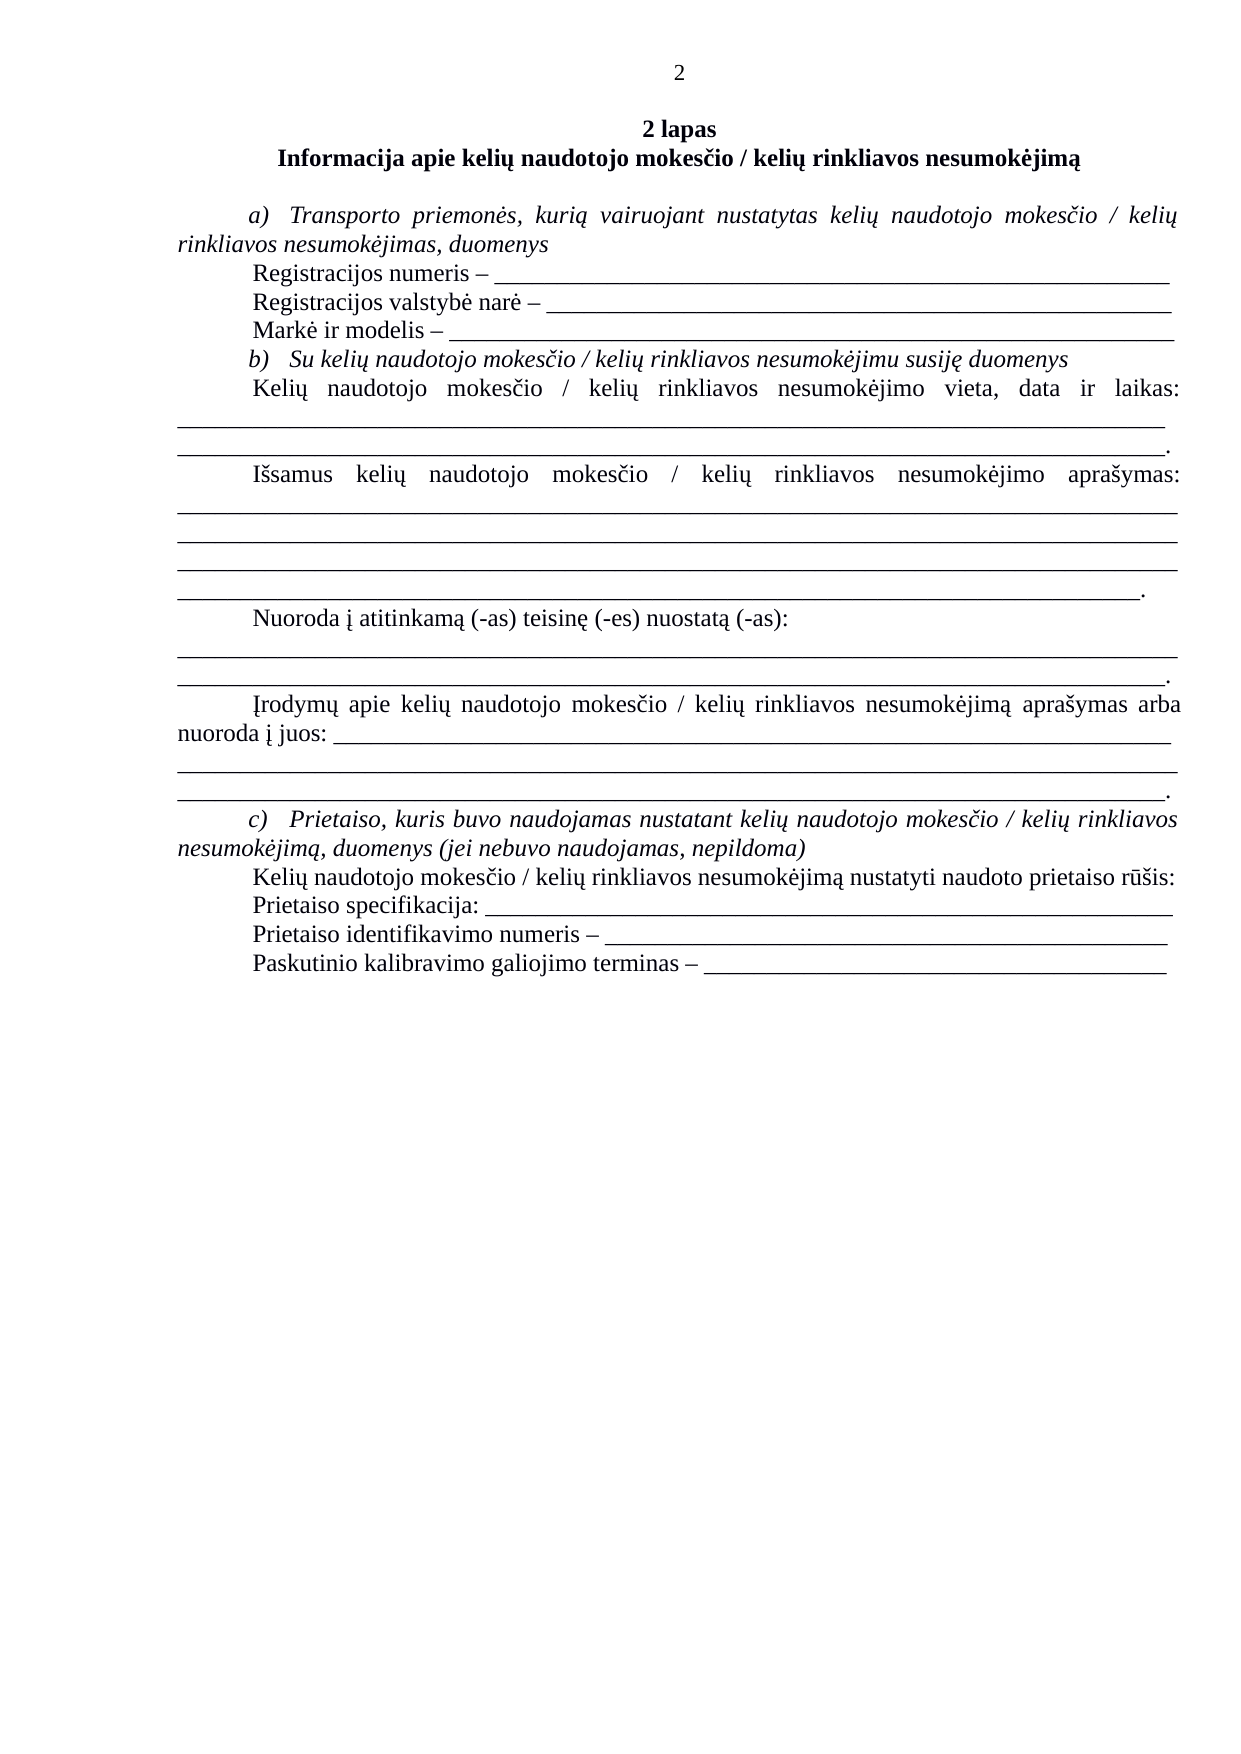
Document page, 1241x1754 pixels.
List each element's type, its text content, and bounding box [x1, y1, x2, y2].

text Prietaiso identifikavimo numeris – _____________________________________________ [177, 919, 1181, 948]
text a) Transporto priemonės, kurią vairuojant nustatytas kelių naudotojo mokesčio / kelių rinkliavos nesumokėjimas, duomenys [177, 200, 1181, 258]
text _______________________________________________________________________________________________________________________________________________________________. [177, 632, 1181, 689]
text Kelių naudotojo mokesčio / kelių rinkliavos nesumokėjimą nustatyti naudoto prietaiso rūšis: [177, 862, 1181, 890]
text Registracijos numeris – ______________________________________________________ [177, 258, 1181, 287]
text _______________________________________________________________________________. [177, 775, 1181, 804]
text Markė ir modelis – __________________________________________________________ [177, 315, 1181, 344]
text Kelių naudotojo mokesčio / kelių rinkliavos nesumokėjimo vieta, data ir laikas: _______________________________________________________________________________ [177, 373, 1181, 430]
text Įrodymų apie kelių naudotojo mokesčio / kelių rinkliavos nesumokėjimą aprašymas arba nuoroda į juos: ___________________________________________________________________ [177, 689, 1181, 747]
text Prietaiso specifikacija: _______________________________________________________ [177, 890, 1181, 919]
text ________________________________________________________________________________ [177, 747, 1181, 775]
text b) Su kelių naudotojo mokesčio / kelių rinkliavos nesumokėjimu susiję duomenys [177, 344, 1181, 373]
text ________________________________________________________________________________ [177, 517, 1181, 545]
text 2 lapas [177, 114, 1181, 143]
text _____________________________________________________________________________. [177, 574, 1181, 603]
text Informacija apie kelių naudotojo mokesčio / kelių rinkliavos nesumokėjimą [177, 143, 1181, 172]
text Registracijos valstybė narė – __________________________________________________ [177, 287, 1181, 315]
text Išsamus kelių naudotojo mokesčio / kelių rinkliavos nesumokėjimo aprašymas: ________________________________________________________________________________ [177, 459, 1181, 517]
text _______________________________________________________________________________. [177, 430, 1181, 459]
text c) Prietaiso, kuris buvo naudojamas nustatant kelių naudotojo mokesčio / kelių rinkliavos nesumokėjimą, duomenys (jei nebuvo naudojamas, nepildoma) [177, 804, 1181, 862]
text Paskutinio kalibravimo galiojimo terminas – _____________________________________ [177, 948, 1181, 977]
text ________________________________________________________________________________ [177, 545, 1181, 574]
text Nuoroda į atitinkamą (-as) teisinę (-es) nuostatą (-as): [177, 603, 1181, 632]
